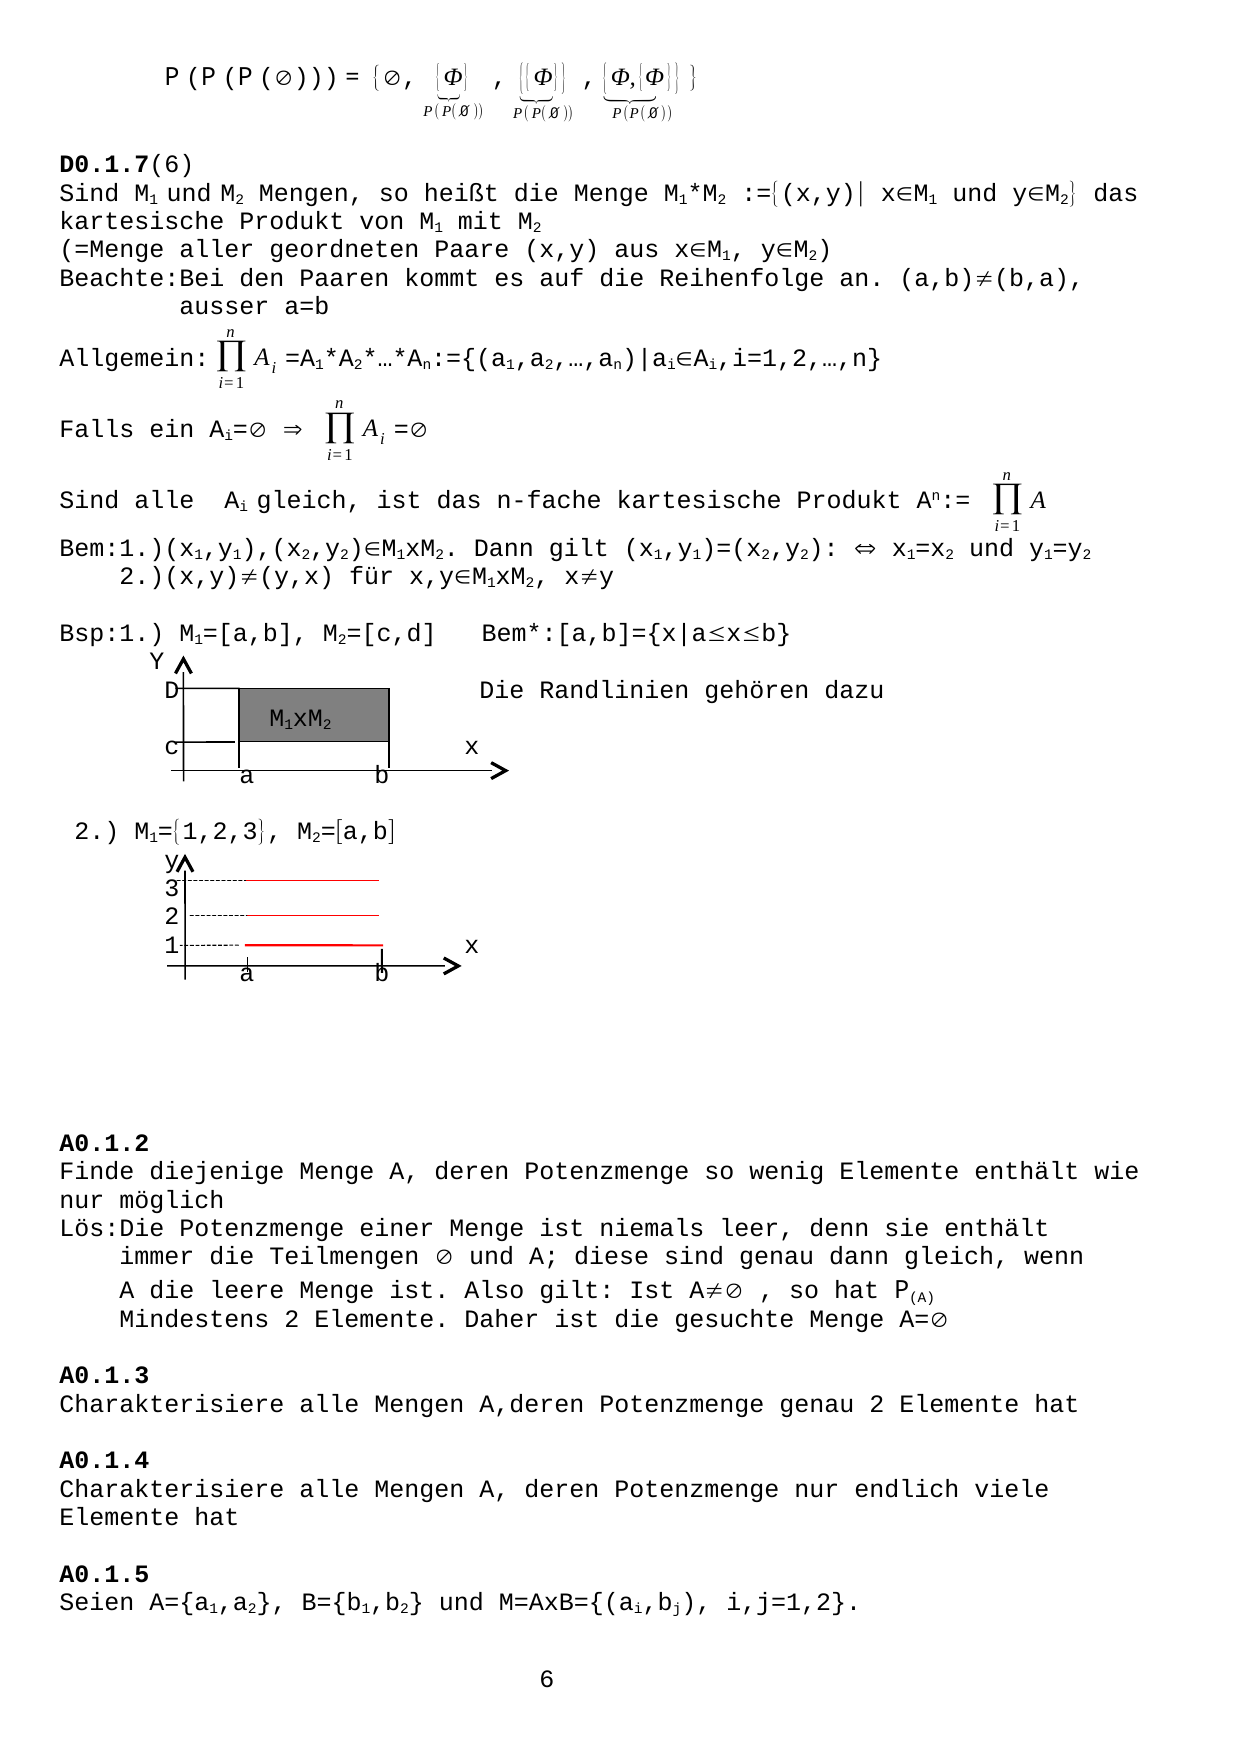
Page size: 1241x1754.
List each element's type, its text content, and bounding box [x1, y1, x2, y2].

text Bem:1.)(x1,y1),(x2,y2)M1xM2. Dann gilt (x1,y1)=(x2,y2):  x1=x2 und y1=y2 [59, 536, 1181, 564]
text x [186, 932, 1181, 961]
text Sind alle Ai gleich, ist das n-fache kartesische Produkt An:= [59, 464, 1181, 536]
text 3 [59, 876, 184, 904]
text M1xM2 [59, 706, 182, 734]
text Charakterisiere alle Mengen A,deren Potenzmenge genau 2 Elemente hat [59, 1391, 1181, 1420]
text A0.1.2 [59, 1131, 1181, 1159]
text Falls ein Ai=  = [59, 393, 1181, 464]
text A0.1.5 [59, 1561, 1181, 1590]
text M1xM2 [185, 706, 238, 734]
text Mindestens 2 Elemente. Daher ist die gesuchte Menge A= [59, 1306, 1181, 1335]
text Lös:Die Potenzmenge einer Menge ist niemals leer, denn sie enthält [59, 1216, 1181, 1244]
text Sind M1 und M2 Mengen, so heißt die Menge M1*M2 :=(x,y) xM1 und yM2 das kartesische Produkt von M1 mit M2 [59, 180, 1181, 237]
text Bsp:1.) M1=[a,b], M2=[c,d] Bem*:[a,b]={x|axb} [59, 621, 1181, 649]
text (=Menge aller geordneten Paare (x,y) aus xM1, yM2) [59, 237, 1181, 265]
text 1 [59, 932, 184, 961]
text A0.1.4 [59, 1448, 1181, 1476]
text x [390, 734, 1181, 762]
subtitle D0.1.7(6) [59, 152, 1181, 180]
text Finde diejenige Menge A, deren Potenzmenge so wenig Elemente enthält wie nur möglich [59, 1159, 1181, 1216]
text Die Randlinien gehören dazu [185, 677, 1181, 706]
text M1xM2 [390, 706, 1181, 734]
text A0.1.3 [59, 1363, 1181, 1391]
text y [59, 847, 1181, 876]
text 2.) M1=1,2,3, M2=a,b [59, 819, 1181, 847]
text a b [59, 762, 1181, 791]
text [186, 904, 1181, 932]
text 2 [59, 904, 184, 932]
text Seien A={a1,a2}, B={b1,b2} und M=AxB={(ai,bj), i,j=1,2}. [59, 1590, 1181, 1618]
text c [59, 734, 182, 762]
text immer die Teilmengen  und A; diese sind genau dann gleich, wenn [59, 1244, 1181, 1272]
text [186, 876, 1181, 904]
text 2.)(x,y)(y,x) für x,yM1xM2, xy [59, 564, 1181, 592]
text Charakterisiere alle Mengen A, deren Potenzmenge nur endlich viele Elemente hat [59, 1476, 1181, 1533]
text Allgemein:=A1*A2*…*An:={(a1,a2,…,an)|aiAi,i=1,2,…,n} [59, 322, 1181, 393]
text A die leere Menge ist. Also gilt: Ist A , so hat P(A) [59, 1272, 1181, 1306]
text [185, 734, 238, 762]
text Beachte:Bei den Paaren kommt es auf die Reihenfolge an. (a,b)(b,a), ausser a=b [59, 265, 1181, 322]
text P (P (P ())) = ,,, [59, 59, 1181, 123]
text a b [59, 961, 1181, 989]
text Y [59, 649, 1181, 677]
text D [59, 677, 182, 706]
text [240, 742, 388, 762]
